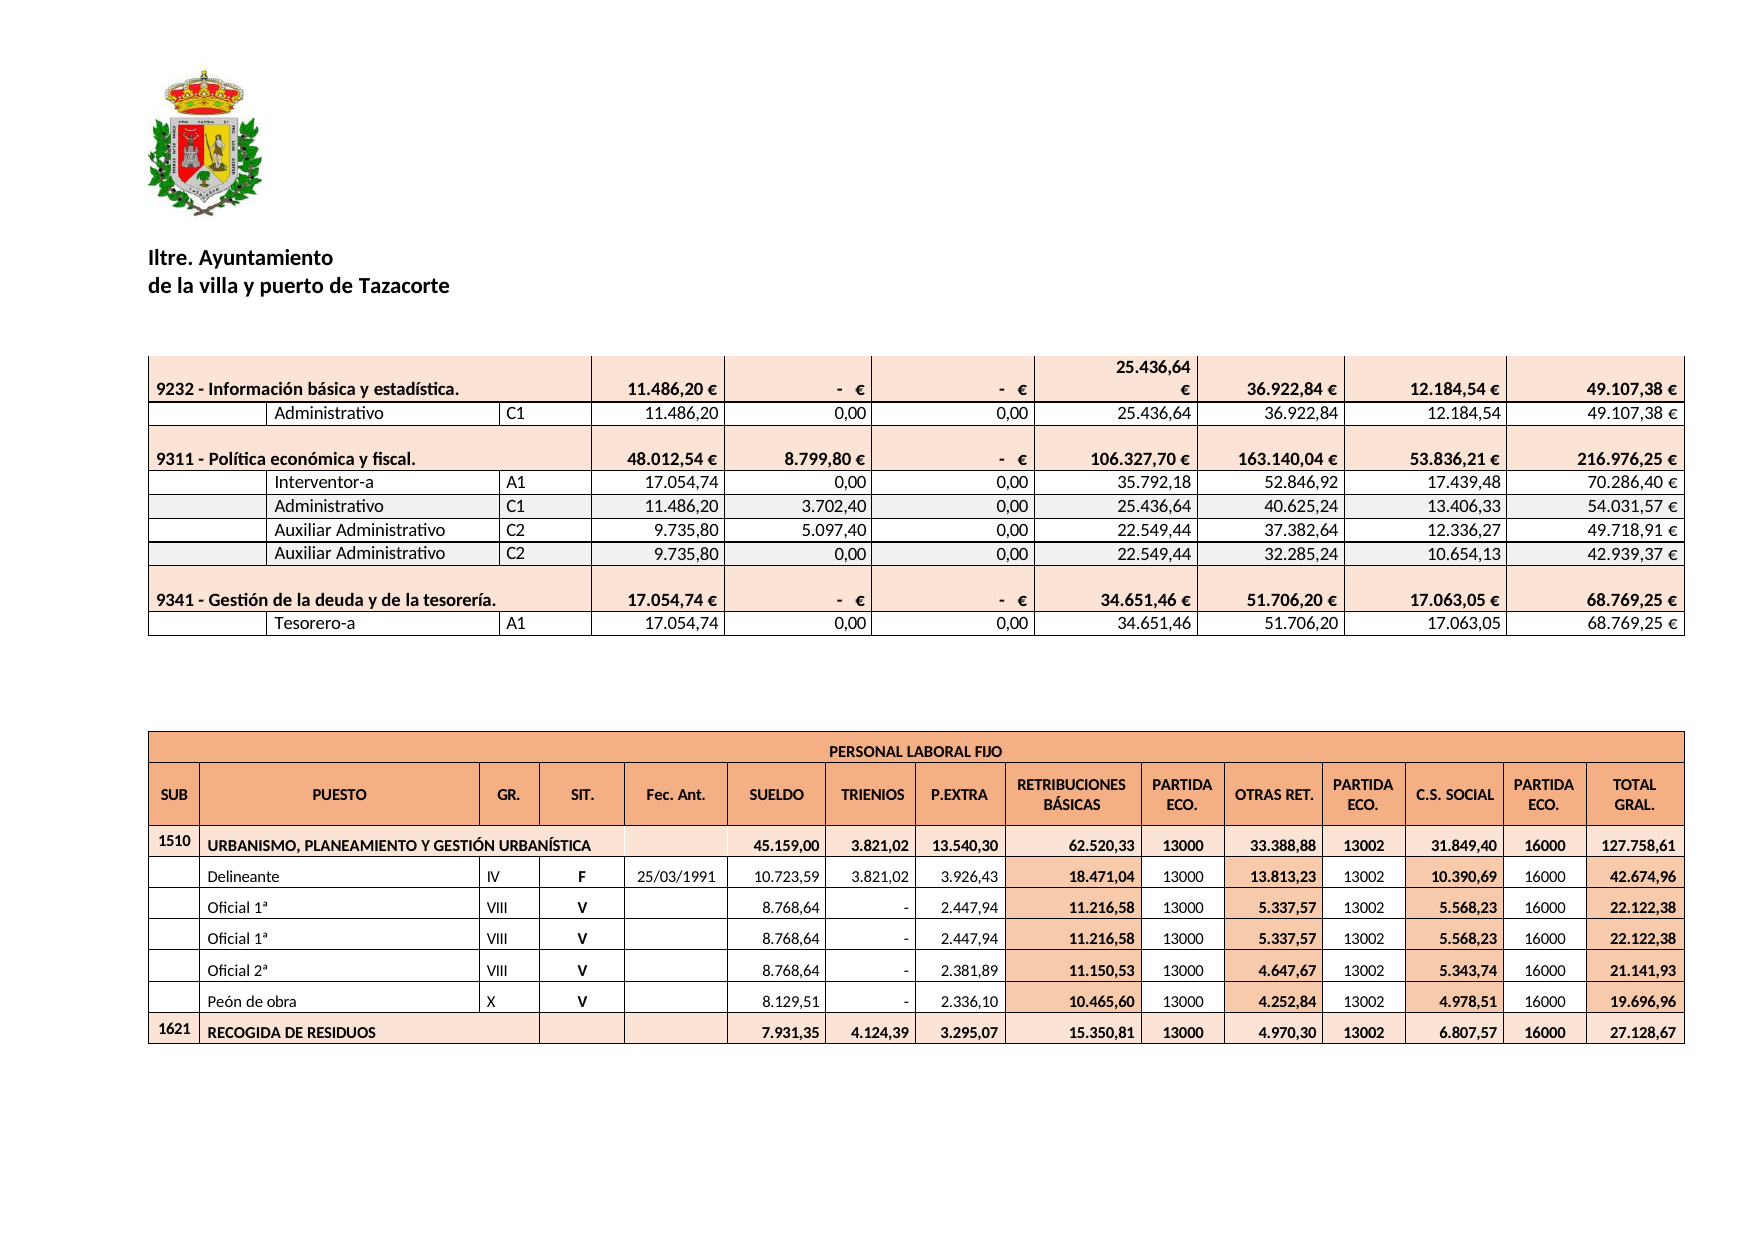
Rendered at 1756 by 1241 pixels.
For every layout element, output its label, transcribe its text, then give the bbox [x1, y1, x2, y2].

table_cell 13002 [1323, 919, 1405, 949]
table_cell 36.922,84 [1198, 403, 1344, 425]
table_cell - [826, 888, 915, 918]
table_cell TOTAL GRAL. [1587, 763, 1684, 825]
table_cell 22.122,38 [1587, 919, 1684, 949]
table_cell 10.465,60 [1006, 982, 1141, 1012]
table_cell Delineante [200, 857, 479, 887]
table_cell 37.382,64 [1198, 519, 1344, 541]
table_cell 3.926,43 [916, 857, 1005, 887]
table_cell 16000 [1504, 826, 1586, 856]
table_cell 4.970,30 [1225, 1013, 1322, 1043]
table_cell [149, 471, 266, 494]
table_cell 2.447,94 [916, 888, 1005, 918]
table_cell 3.821,02 [826, 857, 915, 887]
table_cell 13000 [1142, 826, 1224, 856]
table_cell 3.702,40 [725, 495, 871, 518]
table_cell - € [872, 426, 1034, 470]
table_cell 62.520,33 [1006, 826, 1141, 856]
table_cell 2.447,94 [916, 919, 1005, 949]
table_cell A1 [500, 612, 591, 635]
table_cell 8.768,64 [728, 919, 825, 949]
table_cell 8.799,80 € [725, 426, 871, 470]
table_header 11.486,20 € [592, 356, 724, 401]
table_cell [625, 1013, 727, 1043]
table_cell 0,00 [725, 471, 871, 494]
table_cell 25/03/1991 [625, 857, 727, 887]
table_cell Fec. Ant. [625, 763, 727, 825]
table_cell 42.674,96 [1587, 857, 1684, 887]
table_cell 13000 [1142, 888, 1224, 918]
table_header 25.436,64 € [1035, 356, 1197, 401]
table_cell 16000 [1504, 982, 1586, 1012]
table_cell 8.768,64 [728, 888, 825, 918]
table_cell VIII [480, 919, 539, 949]
table_cell 127.758,61 [1587, 826, 1684, 856]
table_cell 11.216,58 [1006, 919, 1141, 949]
table_cell 216.976,25 € [1507, 426, 1684, 470]
table_cell [149, 612, 266, 635]
table_cell [625, 888, 727, 918]
table_cell 4.647,67 [1225, 950, 1322, 981]
table_cell 32.285,24 [1198, 543, 1344, 565]
table_cell 13002 [1323, 826, 1405, 856]
table_cell C1 [500, 495, 591, 518]
table_cell 12.336,27 [1345, 519, 1506, 541]
table_cell 17.063,05 € [1345, 566, 1506, 611]
table_cell 13.540,30 [916, 826, 1005, 856]
table_cell 25.436,64 [1035, 403, 1197, 425]
table_cell [625, 950, 727, 981]
table_cell 9311 - Política económica y fiscal. [149, 426, 591, 470]
table_cell Auxiliar Administrativo [267, 519, 499, 541]
table_cell 48.012,54 € [592, 426, 724, 470]
table_cell VIII [480, 888, 539, 918]
table_cell 11.150,53 [1006, 950, 1141, 981]
table_header 49.107,38 € [1507, 356, 1684, 401]
table_cell 0,00 [725, 612, 871, 635]
table_cell 15.350,81 [1006, 1013, 1141, 1043]
table_header 36.922,84 € [1198, 356, 1344, 401]
table_cell C2 [500, 519, 591, 541]
table_cell X [480, 982, 539, 1012]
table_cell - [826, 950, 915, 981]
table_cell P.EXTRA [916, 763, 1005, 825]
table_cell 13000 [1142, 1013, 1224, 1043]
table_cell PARTIDA ECO. [1323, 763, 1405, 825]
table_cell 1510 [149, 826, 199, 856]
table_cell [149, 495, 266, 518]
table_cell OTRAS RET. [1225, 763, 1322, 825]
table_cell [149, 857, 199, 887]
table_cell GR. [480, 763, 539, 825]
table_cell PARTIDA ECO. [1142, 763, 1224, 825]
table_cell 9.735,80 [592, 543, 724, 565]
table_cell 35.792,18 [1035, 471, 1197, 494]
table_cell SUELDO [728, 763, 825, 825]
table_cell 11.486,20 [592, 403, 724, 425]
table_cell 68.769,25 € [1507, 566, 1684, 611]
table_cell [625, 826, 727, 856]
table_cell 49.718,91 € [1507, 519, 1684, 541]
table_cell 7.931,35 [728, 1013, 825, 1043]
table_cell 3.295,07 [916, 1013, 1005, 1043]
table_cell [625, 919, 727, 949]
table_cell 163.140,04 € [1198, 426, 1344, 470]
table_cell 22.549,44 [1035, 519, 1197, 541]
table_cell 34.651,46 € [1035, 566, 1197, 611]
table_cell 0,00 [872, 403, 1034, 425]
table_cell Administrativo [267, 495, 499, 518]
table_cell [625, 982, 727, 1012]
table_cell 49.107,38 € [1507, 403, 1684, 425]
table_cell 1621 [149, 1013, 199, 1043]
table_cell 17.054,74 [592, 471, 724, 494]
table_cell - [826, 982, 915, 1012]
table_cell 8.129,51 [728, 982, 825, 1012]
table_cell V [540, 982, 624, 1012]
table_cell 10.654,13 [1345, 543, 1506, 565]
table_cell 42.939,37 € [1507, 543, 1684, 565]
table_cell URBANISMO, PLANEAMIENTO Y GESTIÓN URBANÍSTICA [200, 826, 624, 856]
table_cell 13002 [1323, 857, 1405, 887]
table_cell 13000 [1142, 919, 1224, 949]
table_cell PARTIDA ECO. [1504, 763, 1586, 825]
table_cell 27.128,67 [1587, 1013, 1684, 1043]
table_header PERSONAL LABORAL FIJO [149, 732, 1684, 762]
table_cell 25.436,64 [1035, 495, 1197, 518]
table_cell 12.184,54 [1345, 403, 1506, 425]
table_cell 13000 [1142, 857, 1224, 887]
table_cell [149, 919, 199, 949]
table_cell 31.849,40 [1406, 826, 1503, 856]
table_cell 13000 [1142, 982, 1224, 1012]
table_cell 5.568,23 [1406, 919, 1503, 949]
table_cell 45.159,00 [728, 826, 825, 856]
table_cell 13.813,23 [1225, 857, 1322, 887]
table_cell 4.252,84 [1225, 982, 1322, 1012]
table_cell PUESTO [200, 763, 479, 825]
table_cell Peón de obra [200, 982, 479, 1012]
table_cell 22.549,44 [1035, 543, 1197, 565]
table_cell 40.625,24 [1198, 495, 1344, 518]
table_cell 0,00 [725, 543, 871, 565]
table_cell A1 [500, 471, 591, 494]
table_cell 34.651,46 [1035, 612, 1197, 635]
table_cell 5.097,40 [725, 519, 871, 541]
table_cell 9.735,80 [592, 519, 724, 541]
table_cell RECOGIDA DE RESIDUOS [200, 1013, 539, 1043]
table_cell 51.706,20 € [1198, 566, 1344, 611]
table_cell F [540, 857, 624, 887]
table_cell SIT. [540, 763, 624, 825]
table_cell 5.568,23 [1406, 888, 1503, 918]
table_cell 17.063,05 [1345, 612, 1506, 635]
table_cell - € [725, 566, 871, 611]
table_cell - [826, 919, 915, 949]
table_cell - € [872, 566, 1034, 611]
table_cell 4.978,51 [1406, 982, 1503, 1012]
table_cell 17.439,48 [1345, 471, 1506, 494]
table_cell 68.769,25 € [1507, 612, 1684, 635]
table_cell 11.486,20 [592, 495, 724, 518]
table_cell 21.141,93 [1587, 950, 1684, 981]
table_cell [149, 543, 266, 565]
table_cell RETRIBUCIONES BÁSICAS [1006, 763, 1141, 825]
table_cell IV [480, 857, 539, 887]
table_cell [540, 1013, 624, 1043]
table_cell [149, 403, 266, 425]
table_cell Administrativo [267, 403, 499, 425]
table_cell 3.821,02 [826, 826, 915, 856]
table_cell Tesorero-a [267, 612, 499, 635]
table_cell 53.836,21 € [1345, 426, 1506, 470]
table_cell 13002 [1323, 950, 1405, 981]
table_cell 0,00 [872, 543, 1034, 565]
table_cell 0,00 [872, 495, 1034, 518]
table_cell Oficial 1ª [200, 919, 479, 949]
table_header 9232 - Información básica y estadística. [149, 356, 591, 401]
table_cell Auxiliar Administrativo [267, 543, 499, 565]
table_cell 13002 [1323, 888, 1405, 918]
table_cell 16000 [1504, 888, 1586, 918]
table_cell [149, 950, 199, 981]
table_cell 18.471,04 [1006, 857, 1141, 887]
table_cell 19.696,96 [1587, 982, 1684, 1012]
table_cell 5.337,57 [1225, 888, 1322, 918]
table_cell 17.054,74 [592, 612, 724, 635]
table_cell 52.846,92 [1198, 471, 1344, 494]
table_cell 0,00 [872, 612, 1034, 635]
table_cell 13002 [1323, 982, 1405, 1012]
table_cell 0,00 [725, 403, 871, 425]
table_cell Oficial 1ª [200, 888, 479, 918]
table_cell [149, 982, 199, 1012]
table_cell 16000 [1504, 919, 1586, 949]
table_cell 13002 [1323, 1013, 1405, 1043]
table_header 12.184,54 € [1345, 356, 1506, 401]
table_cell 33.388,88 [1225, 826, 1322, 856]
table_cell 13.406,33 [1345, 495, 1506, 518]
table_cell 10.723,59 [728, 857, 825, 887]
table_cell 22.122,38 [1587, 888, 1684, 918]
table_cell TRIENIOS [826, 763, 915, 825]
table_cell [149, 519, 266, 541]
table_cell 51.706,20 [1198, 612, 1344, 635]
table_cell 2.381,89 [916, 950, 1005, 981]
table_cell V [540, 919, 624, 949]
table_cell SUB [149, 763, 199, 825]
table_cell 106.327,70 € [1035, 426, 1197, 470]
table_cell 13000 [1142, 950, 1224, 981]
table_cell [149, 888, 199, 918]
table_cell C2 [500, 543, 591, 565]
table_cell 16000 [1504, 857, 1586, 887]
table_cell 4.124,39 [826, 1013, 915, 1043]
table_cell C.S. SOCIAL [1406, 763, 1503, 825]
table_cell Interventor-a [267, 471, 499, 494]
table_cell 5.337,57 [1225, 919, 1322, 949]
table_cell 10.390,69 [1406, 857, 1503, 887]
table_cell 17.054,74 € [592, 566, 724, 611]
table_cell 54.031,57 € [1507, 495, 1684, 518]
table_cell 16000 [1504, 950, 1586, 981]
table_cell Oficial 2ª [200, 950, 479, 981]
table_cell 0,00 [872, 471, 1034, 494]
table_cell 5.343,74 [1406, 950, 1503, 981]
table_cell V [540, 888, 624, 918]
table_cell 16000 [1504, 1013, 1586, 1043]
table_cell 2.336,10 [916, 982, 1005, 1012]
table_cell 0,00 [872, 519, 1034, 541]
table_cell 70.286,40 € [1507, 471, 1684, 494]
table_cell V [540, 950, 624, 981]
table_header - € [725, 356, 871, 401]
table_cell C1 [500, 403, 591, 425]
table_cell VIII [480, 950, 539, 981]
table_cell 6.807,57 [1406, 1013, 1503, 1043]
table_cell 11.216,58 [1006, 888, 1141, 918]
table_header - € [872, 356, 1034, 401]
table_cell 8.768,64 [728, 950, 825, 981]
table_cell 9341 - Gestión de la deuda y de la tesorería. [149, 566, 591, 611]
